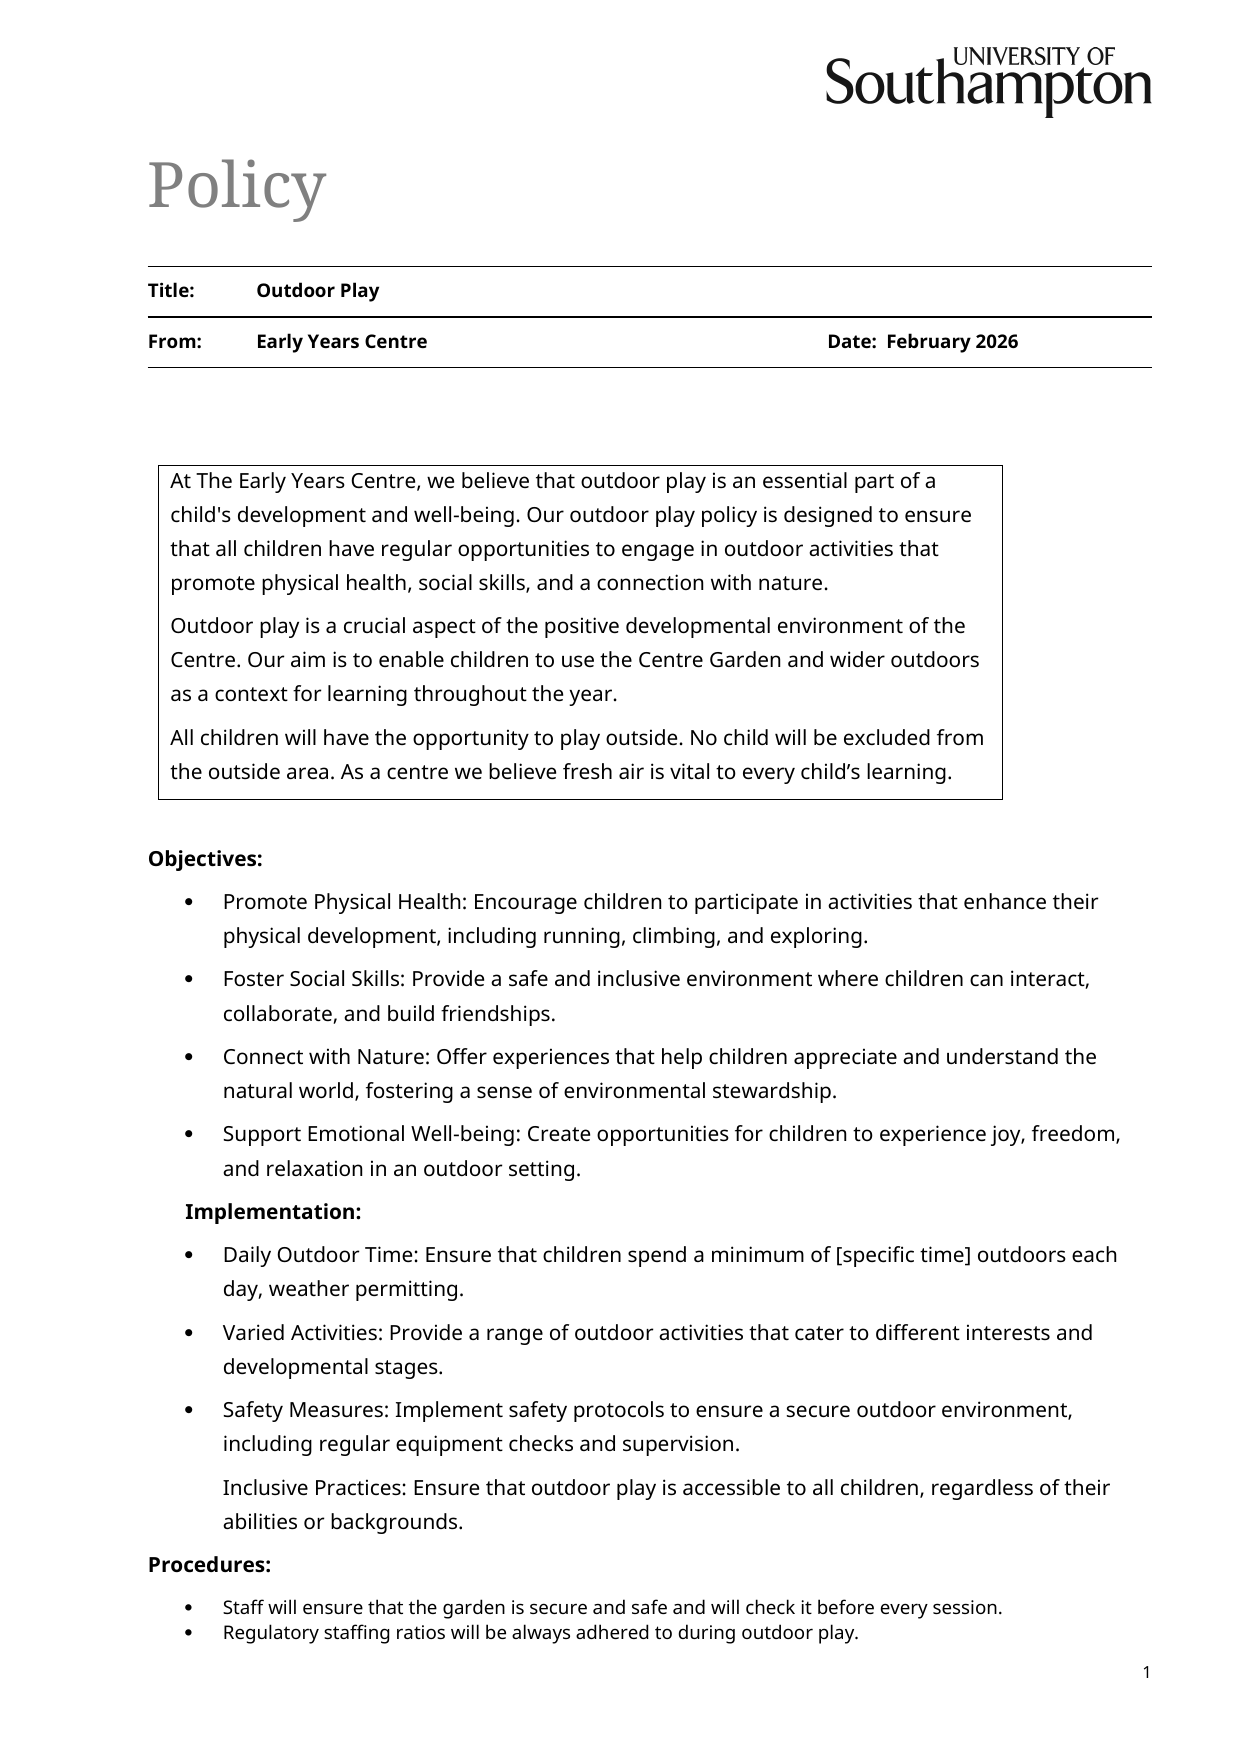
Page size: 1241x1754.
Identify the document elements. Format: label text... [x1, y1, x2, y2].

text Implementation: [185, 1197, 1152, 1226]
table_cell February 2026 [886, 318, 1152, 367]
table_cell Date: [827, 318, 886, 367]
list Daily Outdoor Time: Ensure that children spend a minimum of [specific time] outdoors each day, weather permitting. [185, 1241, 1152, 1303]
list Support Emotional Well-being: Create opportunities for children to experience joy, freedom, and relaxation in an outdoor setting. [185, 1119, 1152, 1182]
table_header Title: [148, 267, 251, 316]
text Objectives: [148, 844, 1152, 872]
text Procedures: [148, 1551, 1152, 1579]
table_cell From: [148, 318, 251, 367]
list Regulatory staffing ratios will be always adhered to during outdoor play. [185, 1619, 1152, 1645]
list Safety Measures: Implement safety protocols to ensure a secure outdoor environment, including regular equipment checks and supervision. [185, 1396, 1152, 1458]
table_cell Early Years Centre [251, 318, 827, 367]
table_header Outdoor Play [251, 267, 1152, 316]
list Promote Physical Health: Encourage children to participate in activities that enhance their physical development, including running, climbing, and exploring. [185, 887, 1152, 949]
list Varied Activities: Provide a range of outdoor activities that cater to different interests and developmental stages. [185, 1318, 1152, 1381]
list Foster Social Skills: Provide a safe and inclusive environment where children can interact, collaborate, and build friendships. [185, 964, 1152, 1027]
text Inclusive Practices: Ensure that outdoor play is accessible to all children, regardless of their abilities or backgrounds. [223, 1473, 1152, 1536]
list Connect with Nature: Offer experiences that help children appreciate and understand the natural world, fostering a sense of environmental stewardship. [185, 1042, 1152, 1104]
table_header At The Early Years Centre, we believe that outdoor play is an essential part of a child's development and well-being. Our outdoor play policy is designed to ensure that all children have regular opportunities to engage in outdoor activities that promote physical health, social skills, and a connection with nature. Outdoor play is a crucial aspect of the positive developmental environment of the Centre. Our aim is to enable children to use the Centre Garden and wider outdoors as a context for learning throughout the year. All children will have the opportunity to play outside. No child will be excluded from the outside area. As a centre we believe fresh air is vital to every child’s learning. [159, 466, 1002, 799]
list Staff will ensure that the garden is secure and safe and will check it before every session. [185, 1594, 1152, 1619]
